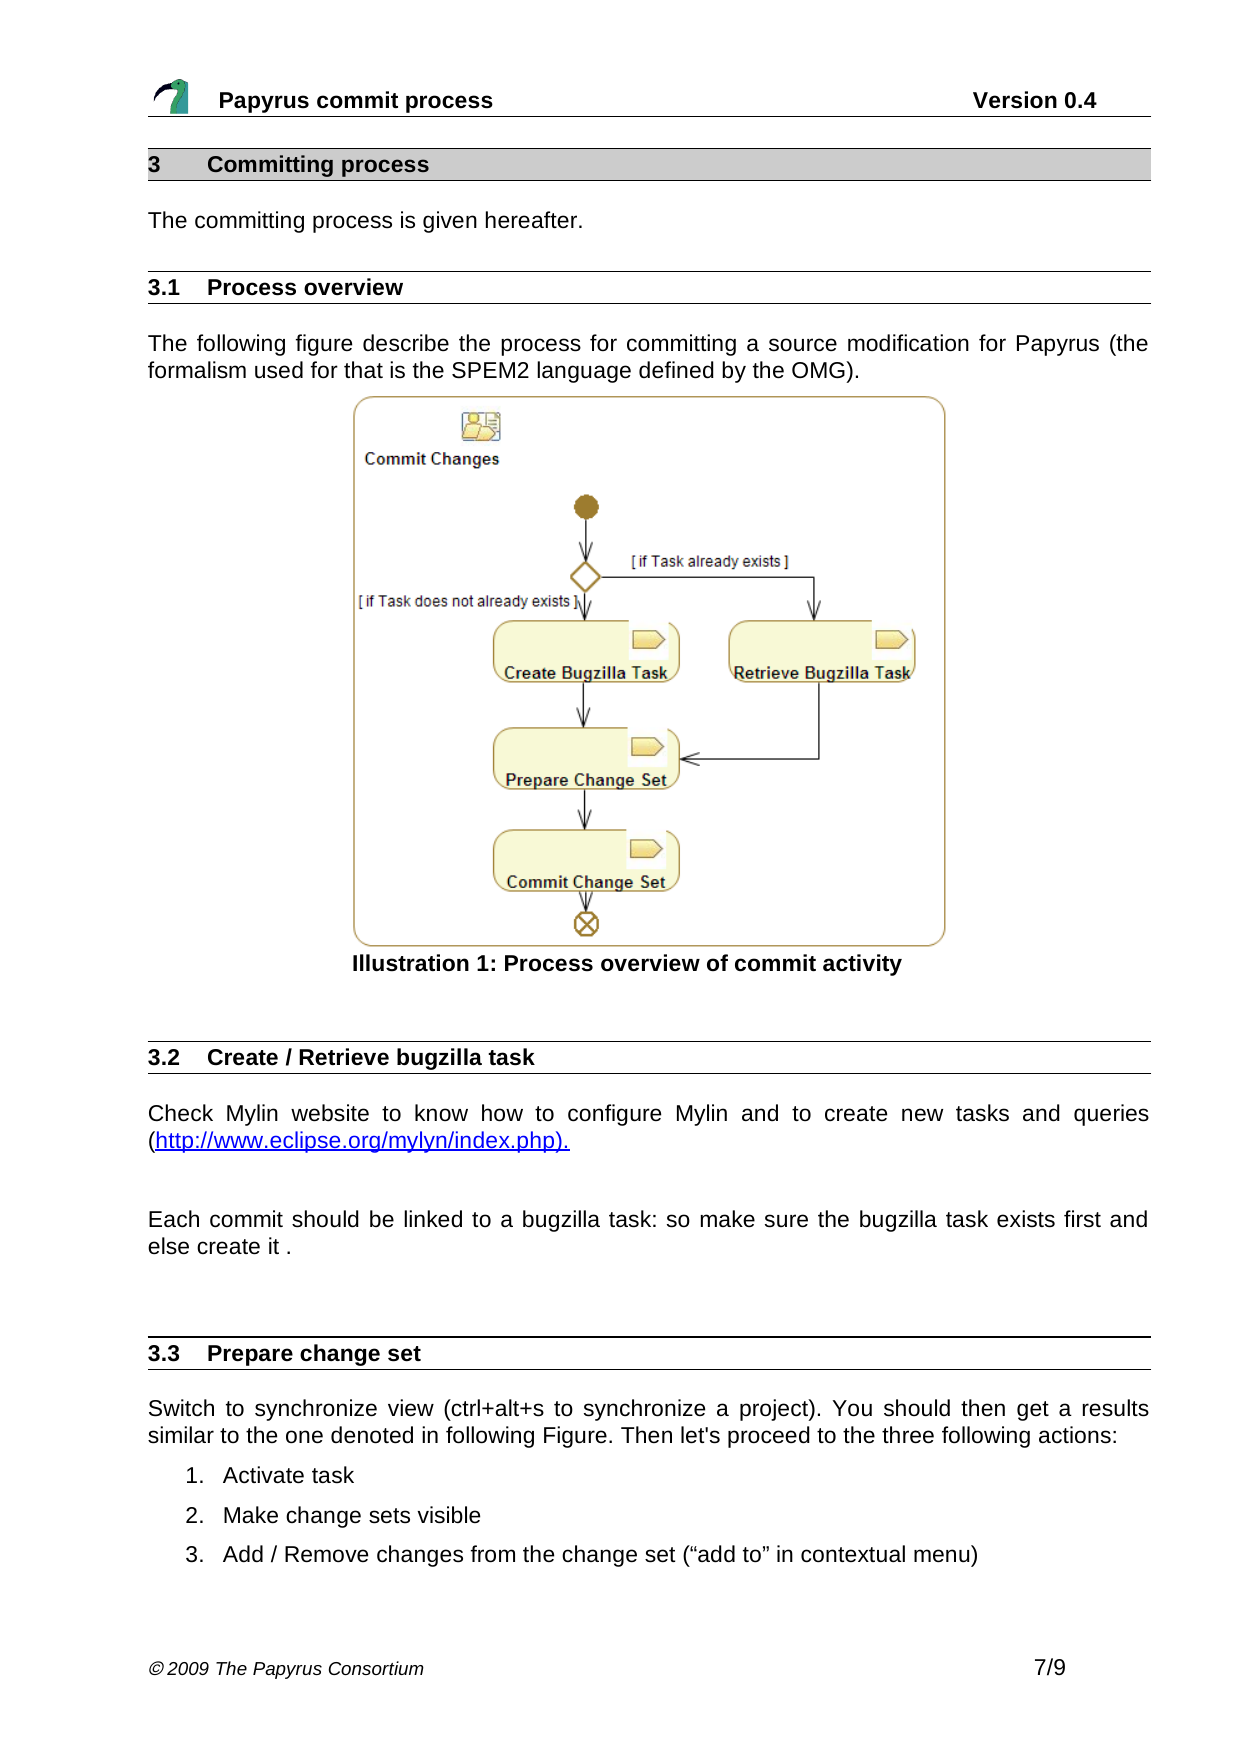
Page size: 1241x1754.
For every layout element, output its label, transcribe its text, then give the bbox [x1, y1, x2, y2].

text Check Mylin website to know how to configure Mylin and to create new tasks and queries (http://www.eclipse.org/mylyn/index.php). [148, 1099, 1151, 1153]
text The following figure describe the process for committing a source modification for Papyrus (the formalism used for that is the SPEM2 language defined by the OMG). [148, 329, 1151, 383]
subtitle Process overview [148, 272, 1151, 303]
list Add / Remove changes from the change set (“add to” in contextual menu) [185, 1541, 1151, 1568]
subtitle Committing process [148, 149, 1151, 180]
subtitle Create / Retrieve bugzilla task [148, 1042, 1151, 1073]
list Make change sets visible [185, 1501, 1151, 1528]
text Switch to synchronize view (ctrl+alt+s to synchronize a project). You should then get a results similar to the one denoted in following Figure. Then let's proceed to the three following actions: [148, 1395, 1151, 1449]
text The committing process is given hereafter. [148, 206, 1151, 233]
picture [153, 79, 189, 114]
picture [351, 395, 948, 949]
subtitle Prepare change set [148, 1338, 1151, 1369]
list Activate task [185, 1461, 1151, 1488]
text Each commit should be linked to a bugzilla task: so make sure the bugzilla task exists first and else create it . [148, 1205, 1151, 1259]
text Illustration 1: Process overview of commit activity [352, 949, 947, 976]
